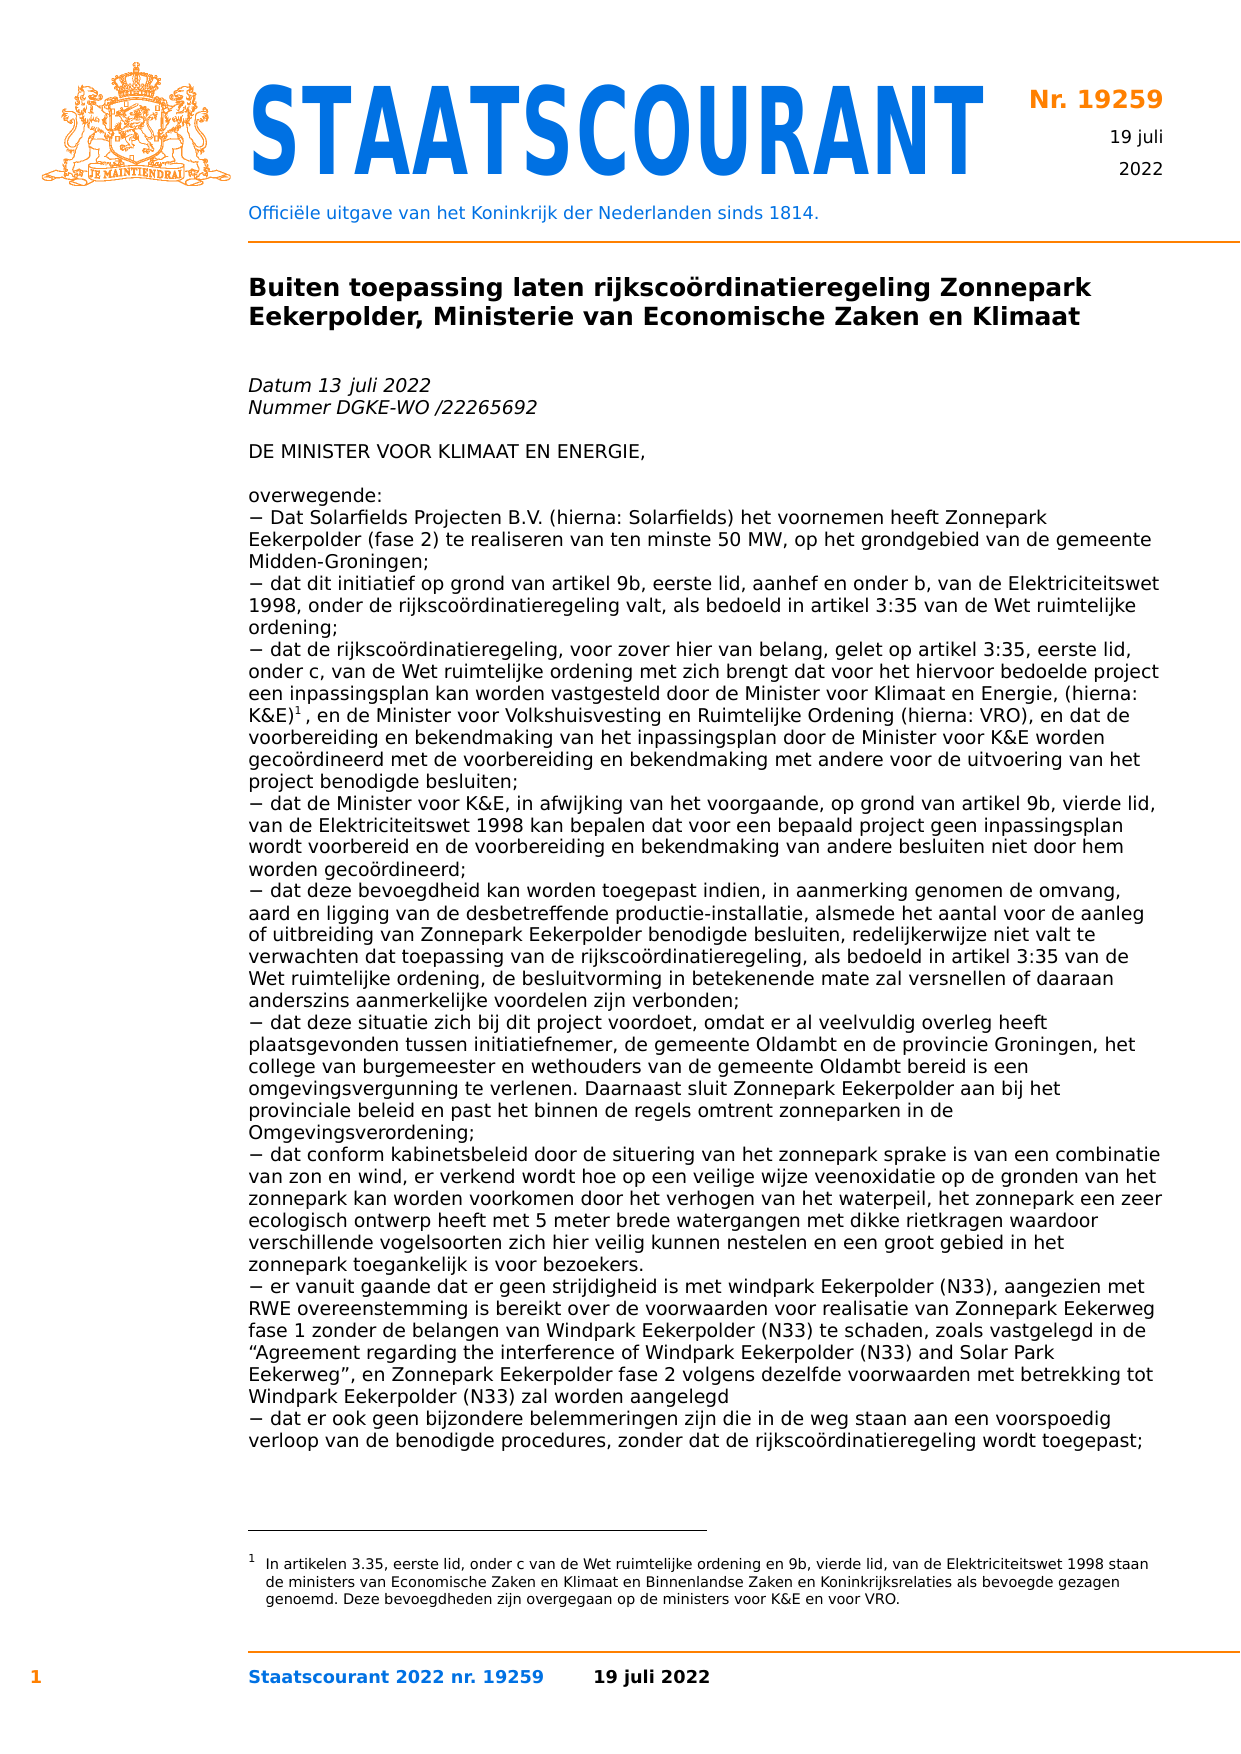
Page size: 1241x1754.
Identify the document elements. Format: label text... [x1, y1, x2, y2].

table_header [25, 62, 248, 241]
table_cell 2022 [998, 153, 1240, 203]
text − er vanuit gaande dat er geen strijdigheid is met windpark Eekerpolder (N33), aangezien met RWE overeenstemming is bereikt over de voorwaarden voor realisatie van Zonnepark Eekerweg fase 1 zonder de belangen van Windpark Eekerpolder (N33) te schaden, zoals vastgelegd in de “Agreement regarding the interference of Windpark Eekerpolder (N33) and Solar Park Eekerweg”, en Zonnepark Eekerpolder fase 2 volgens dezelfde voorwaarden met betrekking tot Windpark Eekerpolder (N33) zal worden aangelegd [248, 1276, 1163, 1408]
text − dat deze bevoegdheid kan worden toegepast indien, in aanmerking genomen de omvang, aard en ligging van de desbetreffende productie-installatie, alsmede het aantal voor de aanleg of uitbreiding van Zonnepark Eekerpolder benodigde besluiten, redelijkerwijze niet valt te verwachten dat toepassing van de rijkscoördinatieregeling, als bedoeld in artikel 3:35 van de Wet ruimtelijke ordening, de besluitvorming in betekenende mate zal versnellen of daaraan anderszins aanmerkelijke voordelen zijn verbonden; [248, 880, 1163, 1012]
picture [41, 62, 231, 186]
text DE MINISTER VOOR KLIMAAT EN ENERGIE, [248, 441, 1163, 463]
table_cell Officiële uitgave van het Koninkrijk der Nederlanden sinds 1814. [248, 203, 1240, 241]
text − dat conform kabinetsbeleid door de situering van het zonnepark sprake is van een combinatie van zon en wind, er verkend wordt hoe op een veilige wijze veenoxidatie op de gronden van het zonnepark kan worden voorkomen door het verhogen van het waterpeil, het zonnepark een zeer ecologisch ontwerp heeft met 5 meter brede watergangen met dikke rietkragen waardoor verschillende vogelsoorten zich hier veilig kunnen nestelen en een groot gebied in het zonnepark toegankelijk is voor bezoekers. [248, 1144, 1163, 1276]
table_header Nr. 19259 [998, 62, 1240, 121]
text − dat dit initiatief op grond van artikel 9b, eerste lid, aanhef en onder b, van de Elektriciteitswet 1998, onder de rijkscoördinatieregeling valt, als bedoeld in artikel 3:35 van de Wet ruimtelijke ordening; [248, 573, 1163, 639]
text − Dat Solarfields Projecten B.V. (hierna: Solarfields) het voornemen heeft Zonnepark Eekerpolder (fase 2) te realiseren van ten minste 50 MW, op het grondgebied van de gemeente Midden-Groningen; [248, 507, 1163, 573]
text Nummer DGKE-WO /22265692 [248, 397, 1163, 419]
text overwegende: [248, 485, 1163, 507]
text − dat de rijkscoördinatieregeling, voor zover hier van belang, gelet op artikel 3:35, eerste lid, onder c, van de Wet ruimtelijke ordening met zich brengt dat voor het hiervoor bedoelde project een inpassingsplan kan worden vastgesteld door de Minister voor Klimaat en Energie, (hierna: K&E), en de Minister voor Volkshuisvesting en Ruimtelijke Ordening (hierna: VRO), en dat de voorbereiding en bekendmaking van het inpassingsplan door de Minister voor K&E worden gecoördineerd met de voorbereiding en bekendmaking met andere voor de uitvoering van het project benodigde besluiten; [248, 639, 1163, 792]
text − dat de Minister voor K&E, in afwijking van het voorgaande, op grond van artikel 9b, vierde lid, van de Elektriciteitswet 1998 kan bepalen dat voor een bepaald project geen inpassingsplan wordt voorbereid en de voorbereiding en bekendmaking van andere besluiten niet door hem worden gecoördineerd; [248, 792, 1163, 880]
text − dat er ook geen bijzondere belemmeringen zijn die in de weg staan aan een voorspoedig verloop van de benodigde procedures, zonder dat de rijkscoördinatieregeling wordt toegepast; [248, 1408, 1163, 1452]
text In artikelen 3.35, eerste lid, onder c van de Wet ruimtelijke ordening en 9b, vierde lid, van de Elektriciteitswet 1998 staan de ministers van Economische Zaken en Klimaat en Binnenlandse Zaken en Koninkrijksrelaties als bevoegde gezagen genoemd. Deze bevoegdheden zijn overgegaan op de ministers voor K&E en voor VRO. [248, 1552, 1163, 1608]
table_header STAATSCOURANT [248, 62, 998, 203]
text − dat deze situatie zich bij dit project voordoet, omdat er al veelvuldig overleg heeft plaatsgevonden tussen initiatiefnemer, de gemeente Oldambt en de provincie Groningen, het college van burgemeester en wethouders van de gemeente Oldambt bereid is een omgevingsvergunning te verlenen. Daarnaast sluit Zonnepark Eekerpolder aan bij het provinciale beleid en past het binnen de regels omtrent zonneparken in de Omgevingsverordening; [248, 1012, 1163, 1144]
table_cell 19 juli [998, 121, 1240, 153]
subtitle Buiten toepassing laten rijkscoördinatieregeling Zonnepark Eekerpolder, Ministerie van Economische Zaken en Klimaat [248, 273, 1163, 331]
text Datum 13 juli 2022 [248, 375, 1163, 397]
